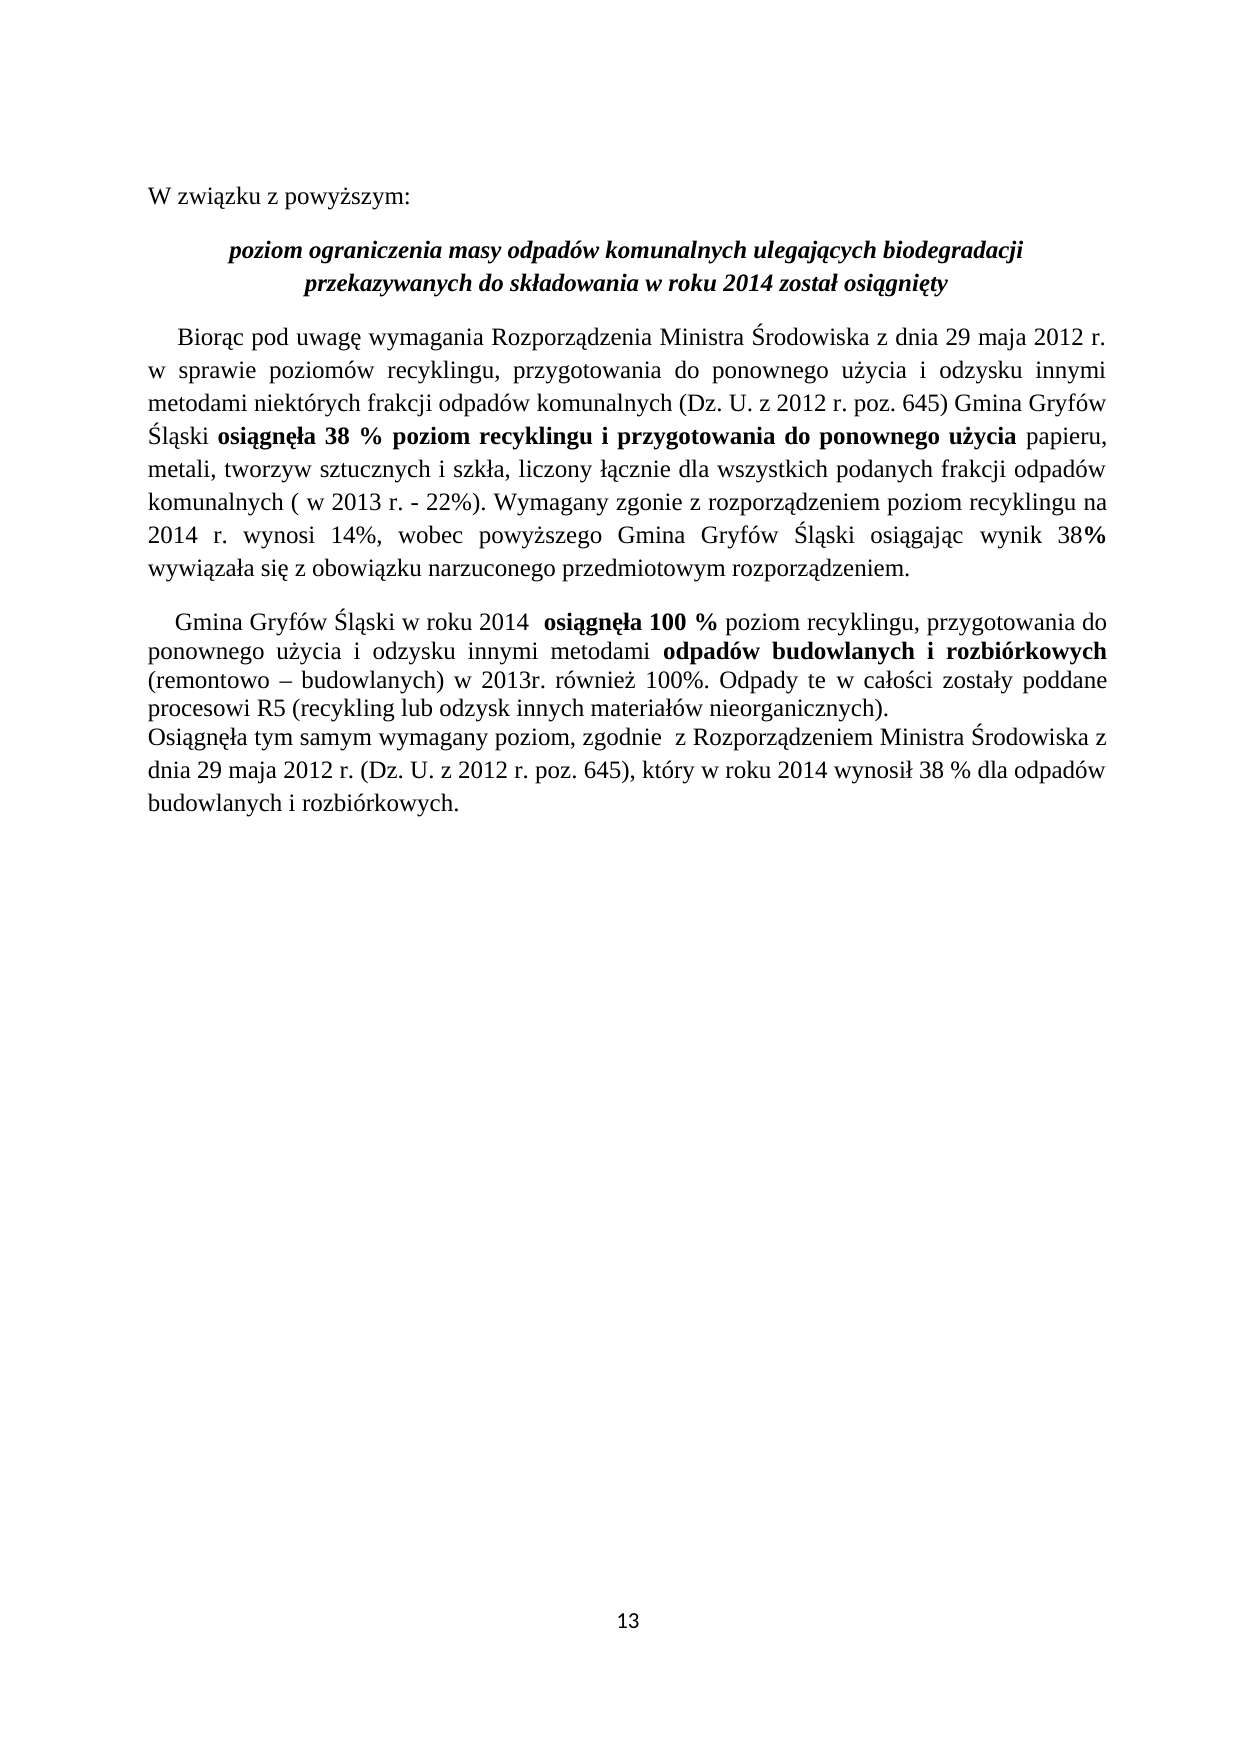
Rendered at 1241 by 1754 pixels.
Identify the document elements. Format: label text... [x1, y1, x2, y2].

text W związku z powyższym: [148, 181, 1107, 210]
text poziom ograniczenia masy odpadów komunalnych ulegających biodegradacji przekazywanych do składowania w roku 2014 został osiągnięty [148, 235, 1107, 297]
text Osiągnęła tym samym wymagany poziom, zgodnie z Rozporządzeniem Ministra Środowiska z dnia 29 maja 2012 r. (Dz. U. z 2012 r. poz. 645), który w roku 2014 wynosił 38 % dla odpadów budowlanych i rozbiórkowych. [148, 722, 1107, 817]
text Gmina Gryfów Śląski w roku 2014 osiągnęła 100 % poziom recyklingu, przygotowania do ponownego użycia i odzysku innymi metodami odpadów budowlanych i rozbiórkowych (remontowo – budowlanych) w 2013r. również 100%. Odpady te w całości zostały poddane procesowi R5 (recykling lub odzysk innych materiałów nieorganicznych). [148, 607, 1107, 722]
text Biorąc pod uwagę wymagania Rozporządzenia Ministra Środowiska z dnia 29 maja 2012 r. w sprawie poziomów recyklingu, przygotowania do ponownego użycia i odzysku innymi metodami niektórych frakcji odpadów komunalnych (Dz. U. z 2012 r. poz. 645) Gmina Gryfów Śląski osiągnęła 38 % poziom recyklingu i przygotowania do ponownego użycia papieru, metali, tworzyw sztucznych i szkła, liczony łącznie dla wszystkich podanych frakcji odpadów komunalnych ( w 2013 r. - 22%). Wymagany zgonie z rozporządzeniem poziom recyklingu na 2014 r. wynosi 14%, wobec powyższego Gmina Gryfów Śląski osiągając wynik 38% wywiązała się z obowiązku narzuconego przedmiotowym rozporządzeniem. [148, 322, 1107, 582]
